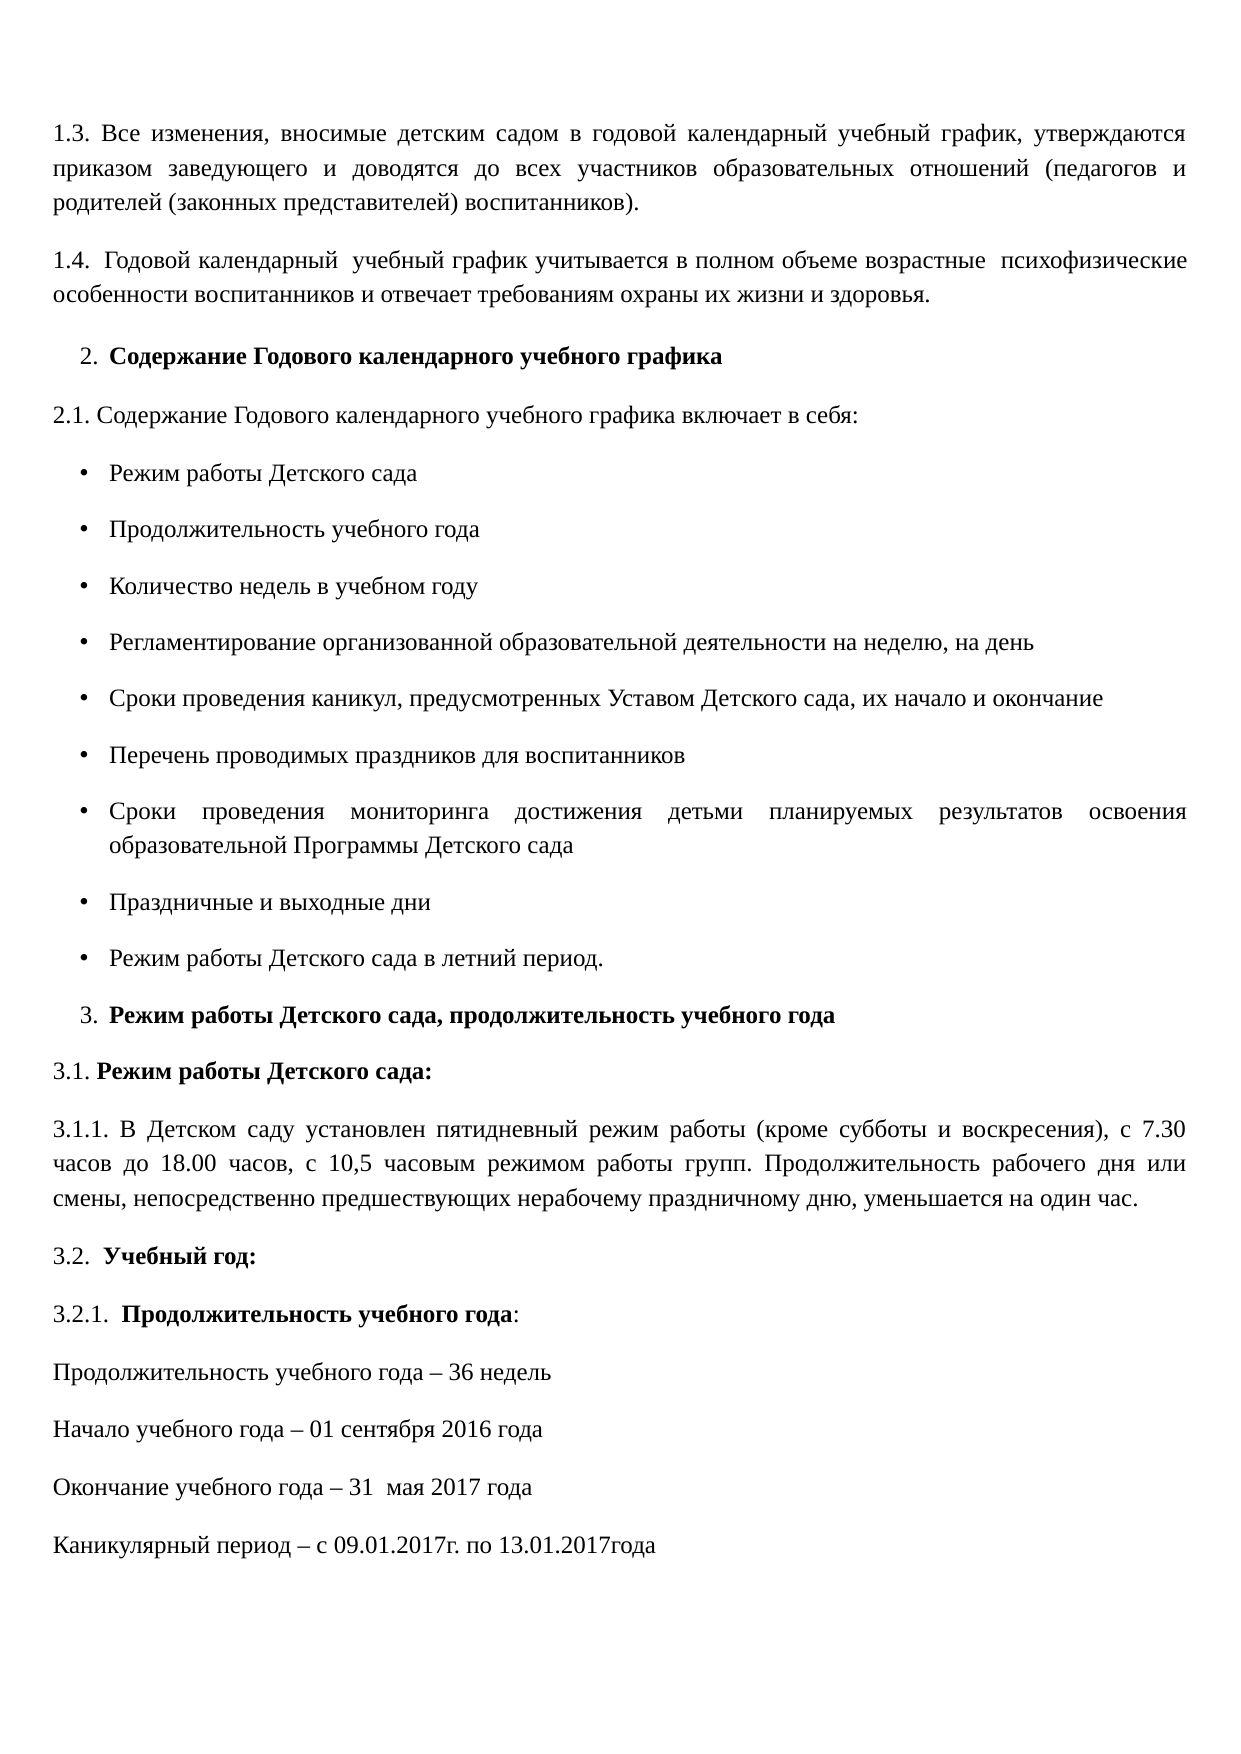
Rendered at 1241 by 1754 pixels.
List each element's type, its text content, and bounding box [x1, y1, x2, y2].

list Количество недель в учебном году [79, 571, 1187, 599]
list Режим работы Детского сада в летний период. [79, 943, 1187, 972]
list Регламентирование организованной образовательной деятельности на неделю, на день [79, 627, 1187, 656]
text 1.4. Годовой календарный учебный график учитывается в полном объеме возрастные психофизические особенности воспитанников и отвечает требованиям охраны их жизни и здоровья. [53, 245, 1187, 308]
text 3.2.1. Продолжительность учебного года: [53, 1299, 1187, 1327]
list Сроки проведения каникул, предусмотренных Уставом Детского сада, их начало и окончание [79, 683, 1187, 712]
list Содержание Годового календарного учебного графика [79, 337, 1187, 371]
text Продолжительность учебного года – 36 недель [53, 1357, 1187, 1385]
list Сроки проведения мониторинга достижения детьми планируемых результатов освоения образовательной Программы Детского сада [79, 796, 1187, 859]
text 3.1.1. В Детском саду установлен пятидневный режим работы (кроме субботы и воскресения), с 7.30 часов до 18.00 часов, с 10,5 часовым режимом работы групп. Продолжительность рабочего дня или смены, непосредственно предшествующих нерабочему праздничному дню, уменьшается на один час. [53, 1114, 1187, 1212]
text 3.1. Режим работы Детского сада: [53, 1056, 1187, 1085]
text Начало учебного года – 01 сентября 2016 года [53, 1414, 1187, 1443]
text 2.1. Содержание Годового календарного учебного графика включает в себя: [53, 400, 1187, 429]
text Каникулярный период – с 09.01.2017г. по 13.01.2017года [53, 1530, 1187, 1559]
list Режим работы Детского сада, продолжительность учебного года [79, 1000, 1187, 1028]
text 1.3. Все изменения, вносимые детским садом в годовой календарный учебный график, утверждаются приказом заведующего и доводятся до всех участников образовательных отношений (педагогов и родителей (законных представителей) воспитанников). [53, 118, 1187, 216]
list Перечень проводимых праздников для воспитанников [79, 740, 1187, 768]
text Окончание учебного года – 31 мая 2017 года [53, 1472, 1187, 1501]
list Праздничные и выходные дни [79, 887, 1187, 916]
list Режим работы Детского сада [79, 458, 1187, 487]
list Продолжительность учебного года [79, 514, 1187, 543]
text 3.2. Учебный год: [53, 1241, 1187, 1269]
